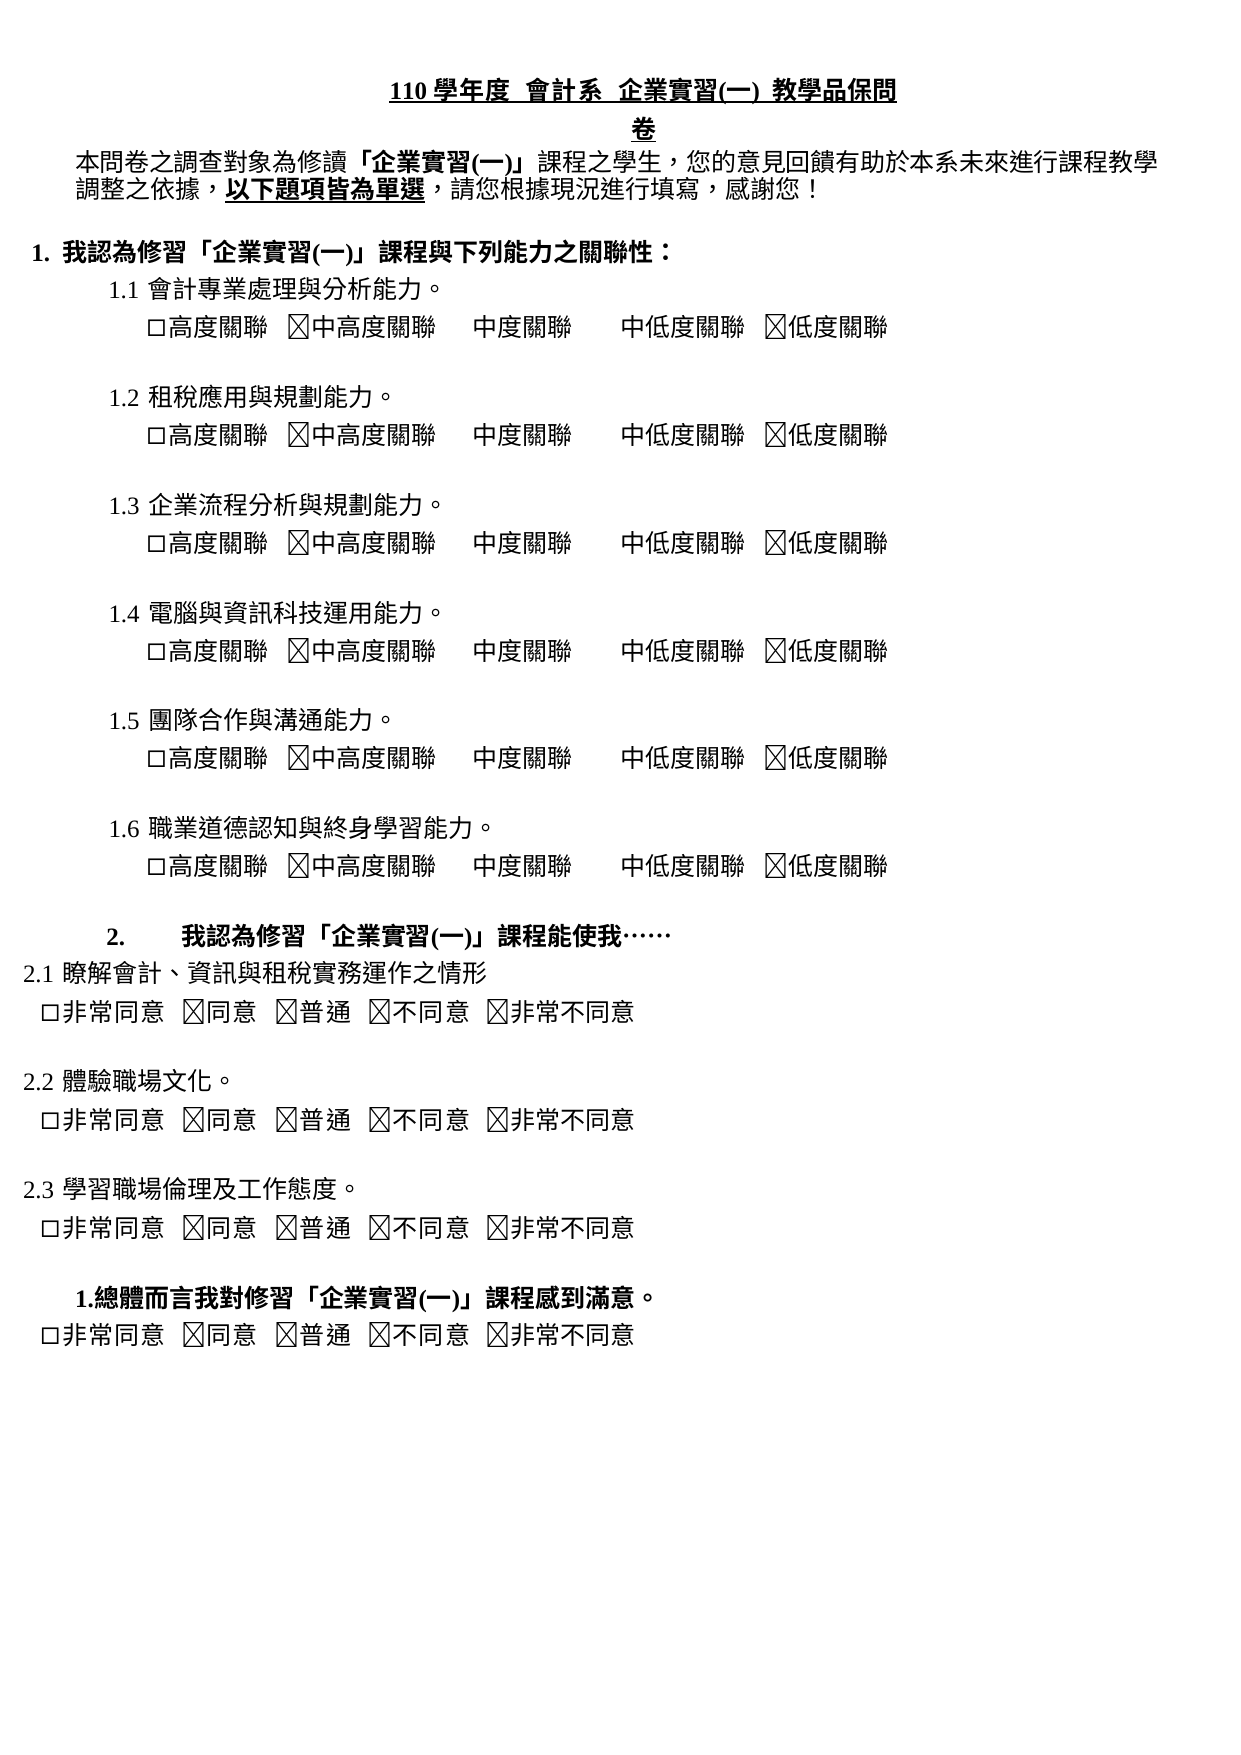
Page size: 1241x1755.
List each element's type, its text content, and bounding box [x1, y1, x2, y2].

list 團隊合作與溝通能力。 [108, 701, 1176, 737]
list 非常同意 同意 普通 不同意 非常不同意 [40, 1209, 1176, 1245]
subtitle 我認為修習「企業實習(一)」課程能使我…… [106, 909, 1176, 955]
list 高度關聯 中高度關聯 中度關聯 中低度關聯 低度關聯 [146, 847, 1176, 883]
list 職業道德認知與終身學習能力。 [108, 809, 1176, 845]
text 本問卷之調查對象為修讀「企業實習(一)」課程之學生，您的意見回饋有助於本系未來進行課程教學調整之依據，以下題項皆為單選，請您根據現況進行填寫，感謝您！ [75, 148, 1166, 206]
subtitle 110 學年度 會計系 企業實習(一) 教學品保問卷 [377, 69, 909, 146]
list 租稅應用與規劃能力。 [108, 377, 1176, 413]
list 非常同意 同意 普通 不同意 非常不同意 [40, 992, 1176, 1028]
list 高度關聯 中高度關聯 中度關聯 中低度關聯 低度關聯 [146, 631, 1176, 667]
list 高度關聯 中高度關聯 中度關聯 中低度關聯 低度關聯 [146, 739, 1176, 775]
list 高度關聯 中高度關聯 中度關聯 中低度關聯 低度關聯 [146, 415, 1176, 452]
list 非常同意 同意 普通 不同意 非常不同意 [40, 1101, 1176, 1137]
list 瞭解會計、資訊與租稅實務運作之情形 [23, 955, 1176, 990]
subtitle 總體而言我對修習「企業實習(一)」課程感到滿意。 [75, 1271, 1176, 1317]
list 體驗職場文化。 [23, 1062, 1176, 1098]
list 企業流程分析與規劃能力。 [108, 485, 1176, 521]
list 學習職場倫理及工作態度。 [23, 1170, 1176, 1206]
list 高度關聯 中高度關聯 中度關聯 中低度關聯 低度關聯 [146, 523, 1176, 559]
list 高度關聯 中高度關聯 中度關聯 中低度關聯 低度關聯 [146, 307, 1176, 344]
list 會計專業處理與分析能力。 [108, 269, 1176, 306]
subtitle 我認為修習「企業實習(一)」課程與下列能力之關聯性： [31, 233, 1176, 269]
list 電腦與資訊科技運用能力。 [108, 593, 1176, 629]
list 非常同意 同意 普通 不同意 非常不同意 [40, 1317, 1176, 1352]
